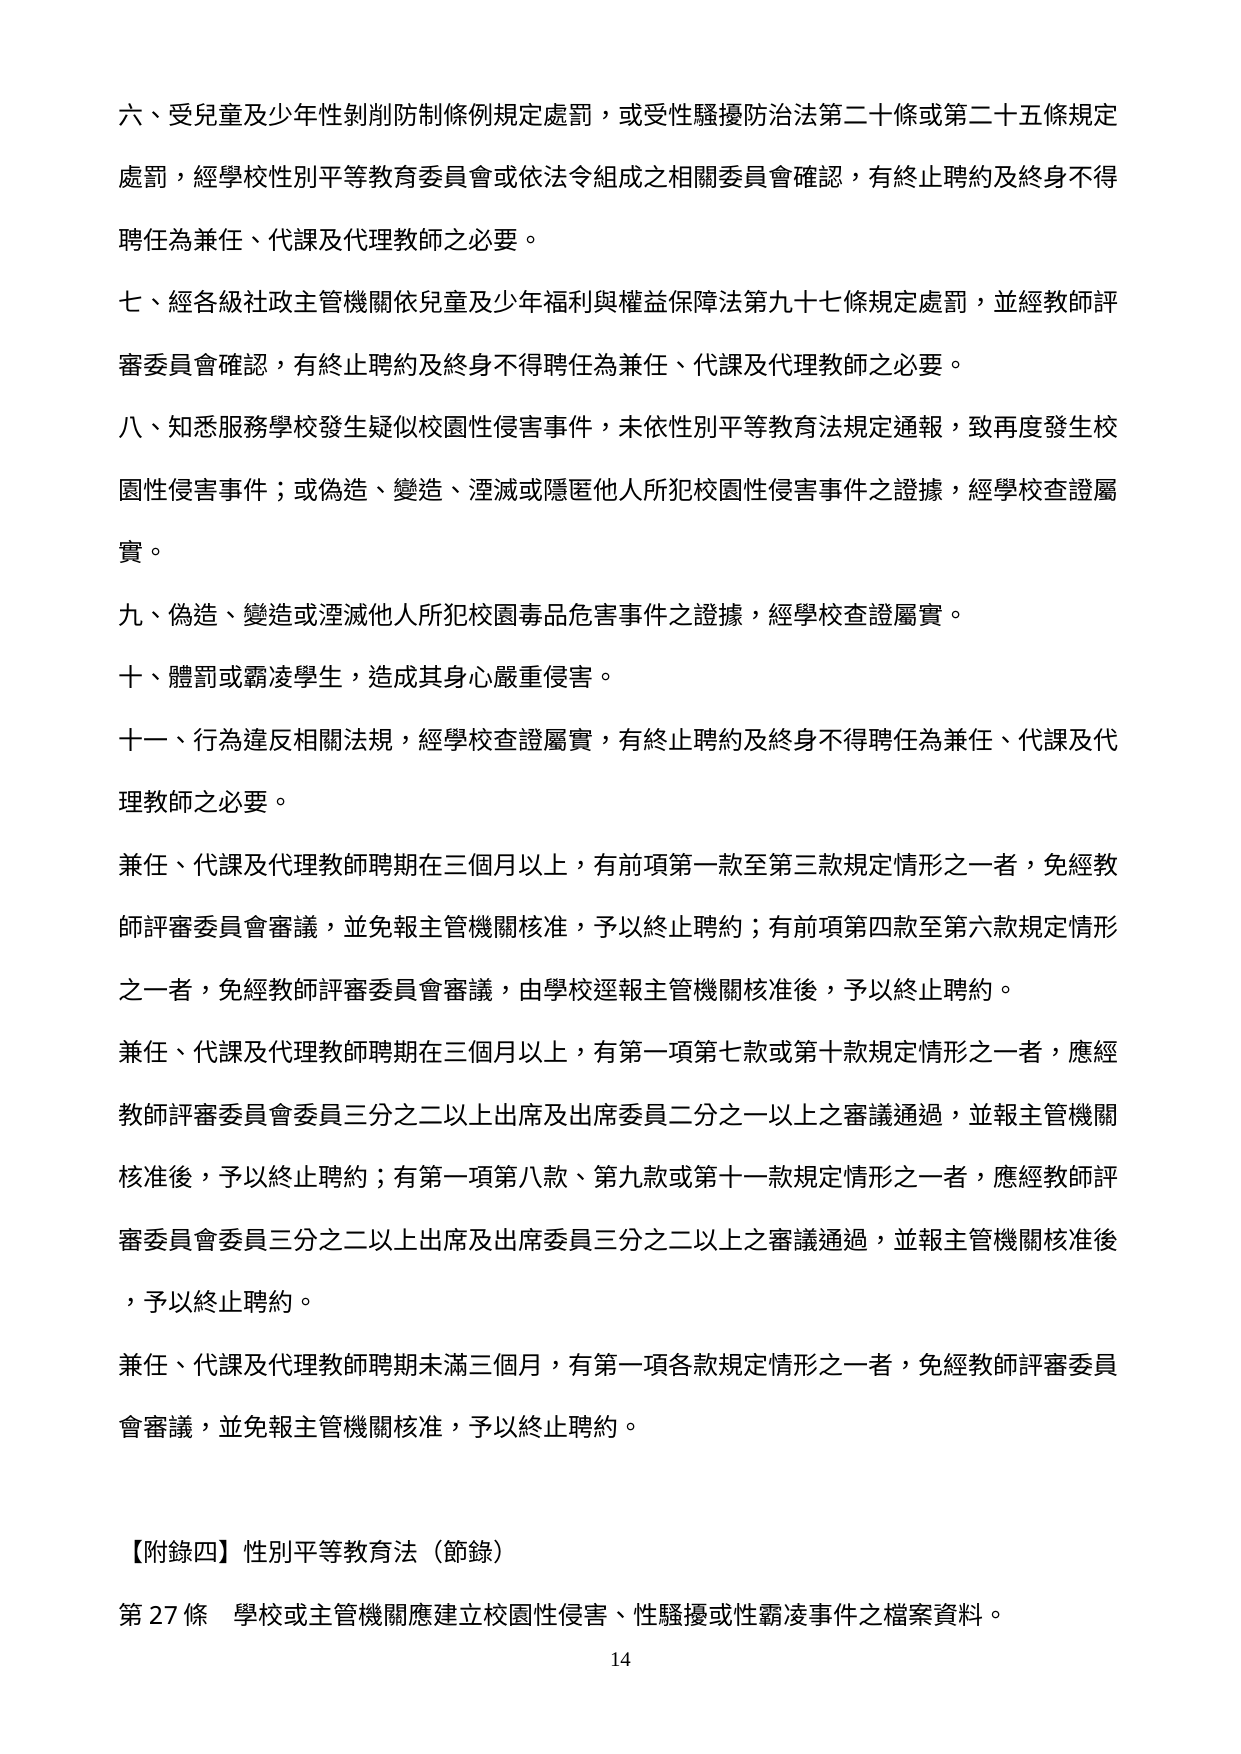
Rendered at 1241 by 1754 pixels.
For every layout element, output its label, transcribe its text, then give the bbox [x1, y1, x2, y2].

text 兼任、代課及代理教師聘期在三個月以上，有第一項第七款或第十款規定情形之一者，應經教師評審委員會委員三分之二以上出席及出席委員二分之一以上之審議通過，並報主管機關核准後，予以終止聘約；有第一項第八款、第九款或第十一款規定情形之一者，應經教師評審委員會委員三分之二以上出席及出席委員三分之二以上之審議通過，並報主管機關核准後 [118, 1009, 1122, 1259]
text 第27條 學校或主管機關應建立校園性侵害、性騷擾或性霸凌事件之檔案資料。 [118, 1572, 1122, 1634]
text 七、經各級社政主管機關依兒童及少年福利與權益保障法第九十七條規定處罰，並經教師評審委員會確認，有終止聘約及終身不得聘任為兼任、代課及代理教師之必要。 [118, 259, 1122, 384]
text 十、體罰或霸凌學生，造成其身心嚴重侵害。 [118, 634, 1122, 697]
text 兼任、代課及代理教師聘期在三個月以上，有前項第一款至第三款規定情形之一者，免經教師評審委員會審議，並免報主管機關核准，予以終止聘約；有前項第四款至第六款規定情形之一者，免經教師評審委員會審議，由學校逕報主管機關核准後，予以終止聘約。 [118, 822, 1122, 1009]
text 九、偽造、變造或湮滅他人所犯校園毒品危害事件之證據，經學校查證屬實。 [118, 572, 1122, 634]
text 六、受兒童及少年性剝削防制條例規定處罰，或受性騷擾防治法第二十條或第二十五條規定處罰，經學校性別平等教育委員會或依法令組成之相關委員會確認，有終止聘約及終身不得聘任為兼任、代課及代理教師之必要。 [118, 72, 1122, 259]
text 八、知悉服務學校發生疑似校園性侵害事件，未依性別平等教育法規定通報，致再度發生校園性侵害事件；或偽造、變造、湮滅或隱匿他人所犯校園性侵害事件之證據，經學校查證屬實。 [118, 384, 1122, 572]
text 【附錄四】性別平等教育法（節錄） [118, 1509, 1122, 1572]
text ，予以終止聘約。 [118, 1259, 1122, 1322]
text 兼任、代課及代理教師聘期未滿三個月，有第一項各款規定情形之一者，免經教師評審委員會審議，並免報主管機關核准，予以終止聘約。 [118, 1322, 1122, 1447]
text 十一、行為違反相關法規，經學校查證屬實，有終止聘約及終身不得聘任為兼任、代課及代理教師之必要。 [118, 697, 1122, 822]
